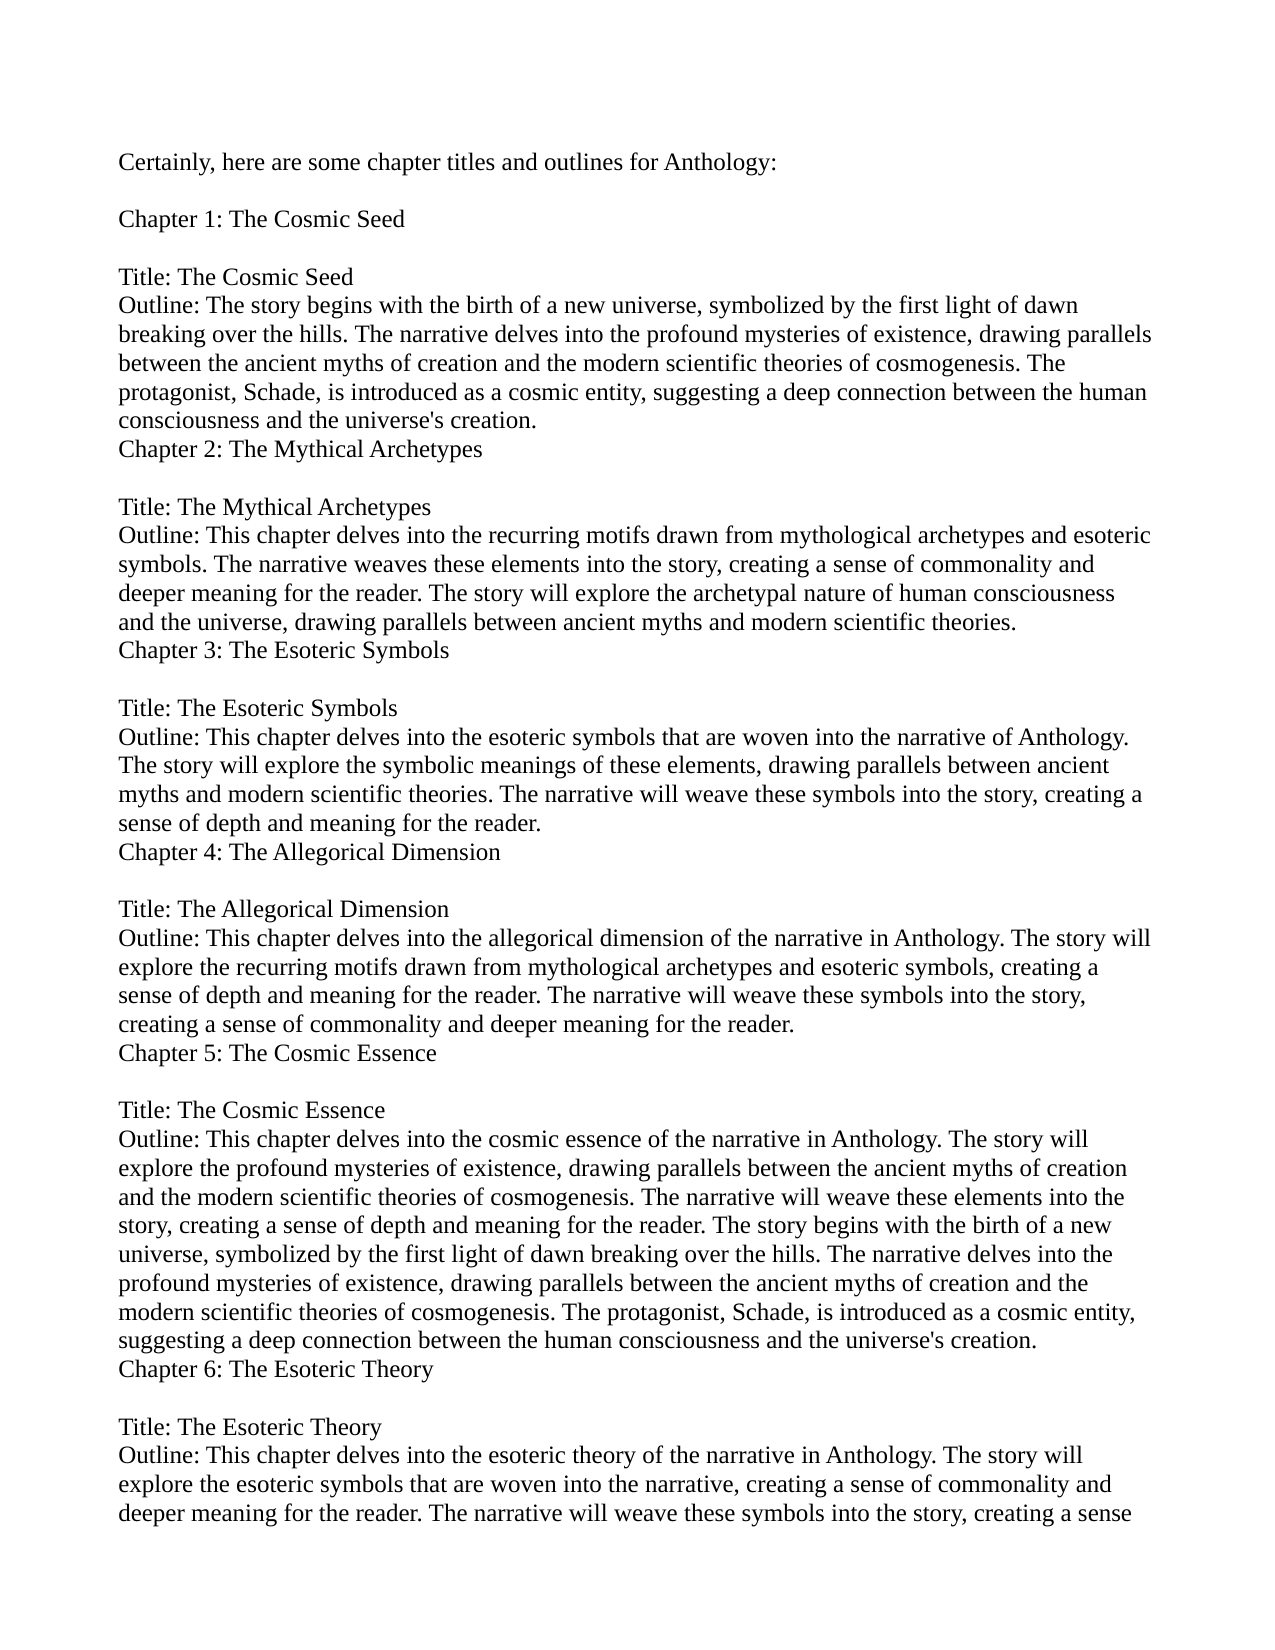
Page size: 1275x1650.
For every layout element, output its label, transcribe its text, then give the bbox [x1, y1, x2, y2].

text Chapter 4: The Allegorical Dimension [118, 837, 1157, 866]
text Outline: This chapter delves into the cosmic essence of the narrative in Anthology. The story will explore the profound mysteries of existence, drawing parallels between the ancient myths of creation and the modern scientific theories of cosmogenesis. The narrative will weave these elements into the story, creating a sense of depth and meaning for the reader. The story begins with the birth of a new universe, symbolized by the first light of dawn breaking over the hills. The narrative delves into the profound mysteries of existence, drawing parallels between the ancient myths of creation and the modern scientific theories of cosmogenesis. The protagonist, Schade, is introduced as a cosmic entity, suggesting a deep connection between the human consciousness and the universe's creation. [118, 1124, 1157, 1354]
text Chapter 5: The Cosmic Essence [118, 1038, 1157, 1067]
text Chapter 1: The Cosmic Seed [118, 204, 1157, 233]
text Outline: This chapter delves into the allegorical dimension of the narrative in Anthology. The story will explore the recurring motifs drawn from mythological archetypes and esoteric symbols, creating a sense of depth and meaning for the reader. The narrative will weave these symbols into the story, creating a sense of commonality and deeper meaning for the reader. [118, 923, 1157, 1038]
text Outline: The story begins with the birth of a new universe, symbolized by the first light of dawn breaking over the hills. The narrative delves into the profound mysteries of existence, drawing parallels between the ancient myths of creation and the modern scientific theories of cosmogenesis. The protagonist, Schade, is introduced as a cosmic entity, suggesting a deep connection between the human consciousness and the universe's creation. [118, 291, 1157, 434]
text Chapter 3: The Esoteric Symbols [118, 636, 1157, 664]
text Title: The Cosmic Seed [118, 262, 1157, 291]
text Outline: This chapter delves into the esoteric theory of the narrative in Anthology. The story will explore the esoteric symbols that are woven into the narrative, creating a sense of commonality and deeper meaning for the reader. The narrative will weave these symbols into the story, creating a sense [118, 1441, 1157, 1527]
text Chapter 6: The Esoteric Theory [118, 1354, 1157, 1383]
text Title: The Allegorical Dimension [118, 894, 1157, 923]
text Outline: This chapter delves into the esoteric symbols that are woven into the narrative of Anthology. The story will explore the symbolic meanings of these elements, drawing parallels between ancient myths and modern scientific theories. The narrative will weave these symbols into the story, creating a sense of depth and meaning for the reader. [118, 722, 1157, 837]
text Outline: This chapter delves into the recurring motifs drawn from mythological archetypes and esoteric symbols. The narrative weaves these elements into the story, creating a sense of commonality and deeper meaning for the reader. The story will explore the archetypal nature of human consciousness and the universe, drawing parallels between ancient myths and modern scientific theories. [118, 521, 1157, 636]
text Title: The Esoteric Symbols [118, 693, 1157, 722]
text Title: The Mythical Archetypes [118, 492, 1157, 521]
text Certainly, here are some chapter titles and outlines for Anthology: [118, 147, 1157, 176]
text Title: The Cosmic Essence [118, 1096, 1157, 1124]
text Chapter 2: The Mythical Archetypes [118, 434, 1157, 463]
text Title: The Esoteric Theory [118, 1412, 1157, 1441]
